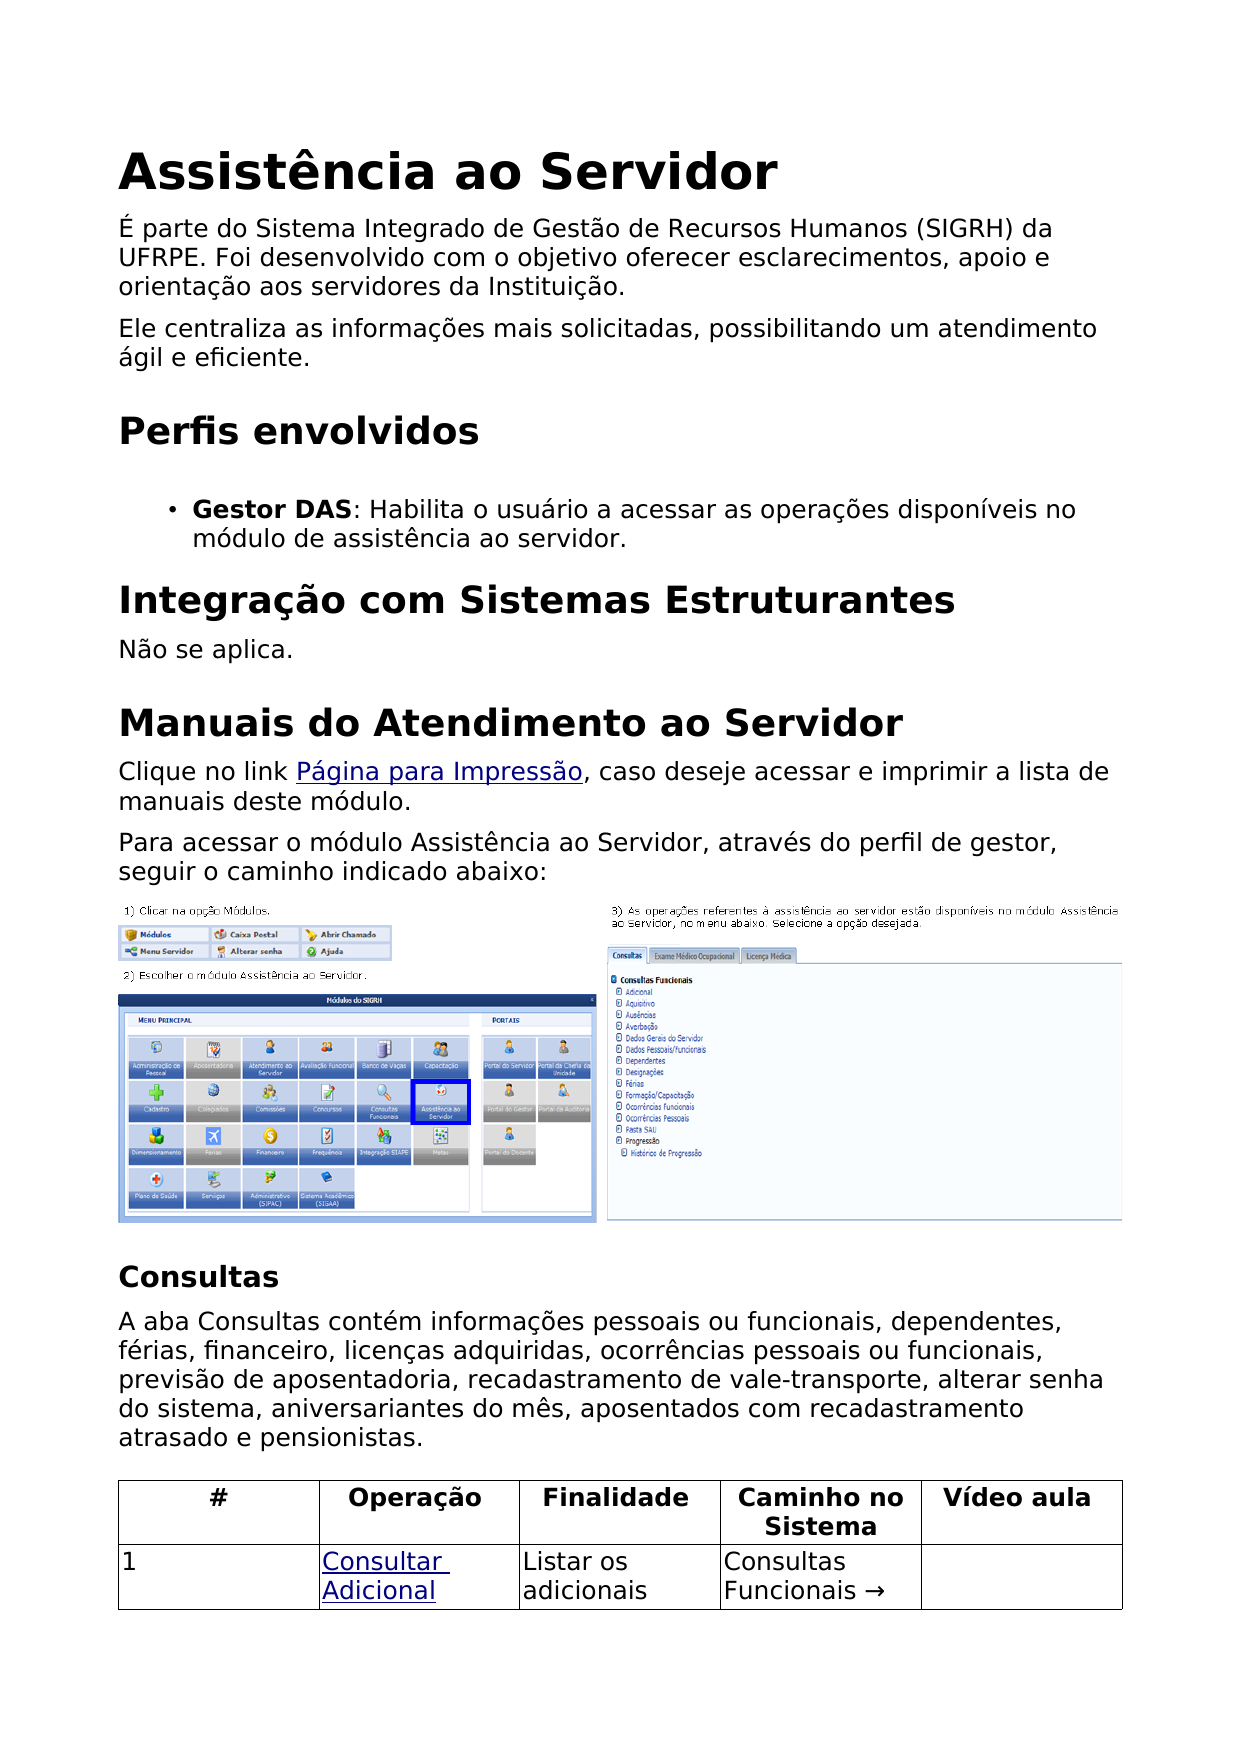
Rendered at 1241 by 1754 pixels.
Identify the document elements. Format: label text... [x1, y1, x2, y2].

text É parte do Sistema Integrado de Gestão de Recursos Humanos (SIGRH) da UFRPE. Foi desenvolvido com o objetivo oferecer esclarecimentos, apoio e orientação aos servidores da Instituição. [118, 214, 1122, 301]
picture [118, 899, 1123, 1223]
table_header Vídeo aula [922, 1481, 1122, 1544]
table_cell [922, 1545, 1122, 1608]
table_cell Listar os adicionais [520, 1545, 720, 1608]
subtitle Integração com Sistemas Estruturantes [118, 579, 1122, 622]
text Para acessar o módulo Assistência ao Servidor, através do perfil de gestor, seguir o caminho indicado abaixo: [118, 828, 1122, 887]
list Gestor DAS: Habilita o usuário a acessar as operações disponíveis no módulo de assistência ao servidor. [177, 495, 1122, 554]
text Clique no link Página para Impressão, caso deseje acessar e imprimir a lista de manuais deste módulo. [118, 758, 1122, 816]
text Não se aplica. [118, 635, 1122, 664]
table_header # [119, 1481, 319, 1544]
subtitle Manuais do Atendimento ao Servidor [118, 701, 1122, 745]
subtitle Assistência ao Servidor [118, 143, 1122, 201]
subtitle Perfis envolvidos [118, 410, 1122, 453]
table_cell Consultas Funcionais → [721, 1545, 921, 1608]
subtitle Consultas [118, 1260, 1122, 1294]
table_header Caminho no Sistema [721, 1481, 921, 1544]
table_header Finalidade [520, 1481, 720, 1544]
table_cell 1 [119, 1545, 319, 1608]
table_cell Consultar Adicional [320, 1545, 519, 1608]
text A aba Consultas contém informações pessoais ou funcionais, dependentes, férias, financeiro, licenças adquiridas, ocorrências pessoais ou funcionais, previsão de aposentadoria, recadastramento de vale-transporte, alterar senha do sistema, aniversariantes do mês, aposentados com recadastramento atrasado e pensionistas. [118, 1307, 1122, 1453]
table_header Operação [320, 1481, 519, 1544]
text Ele centraliza as informações mais solicitadas, possibilitando um atendimento ágil e eficiente. [118, 314, 1122, 372]
